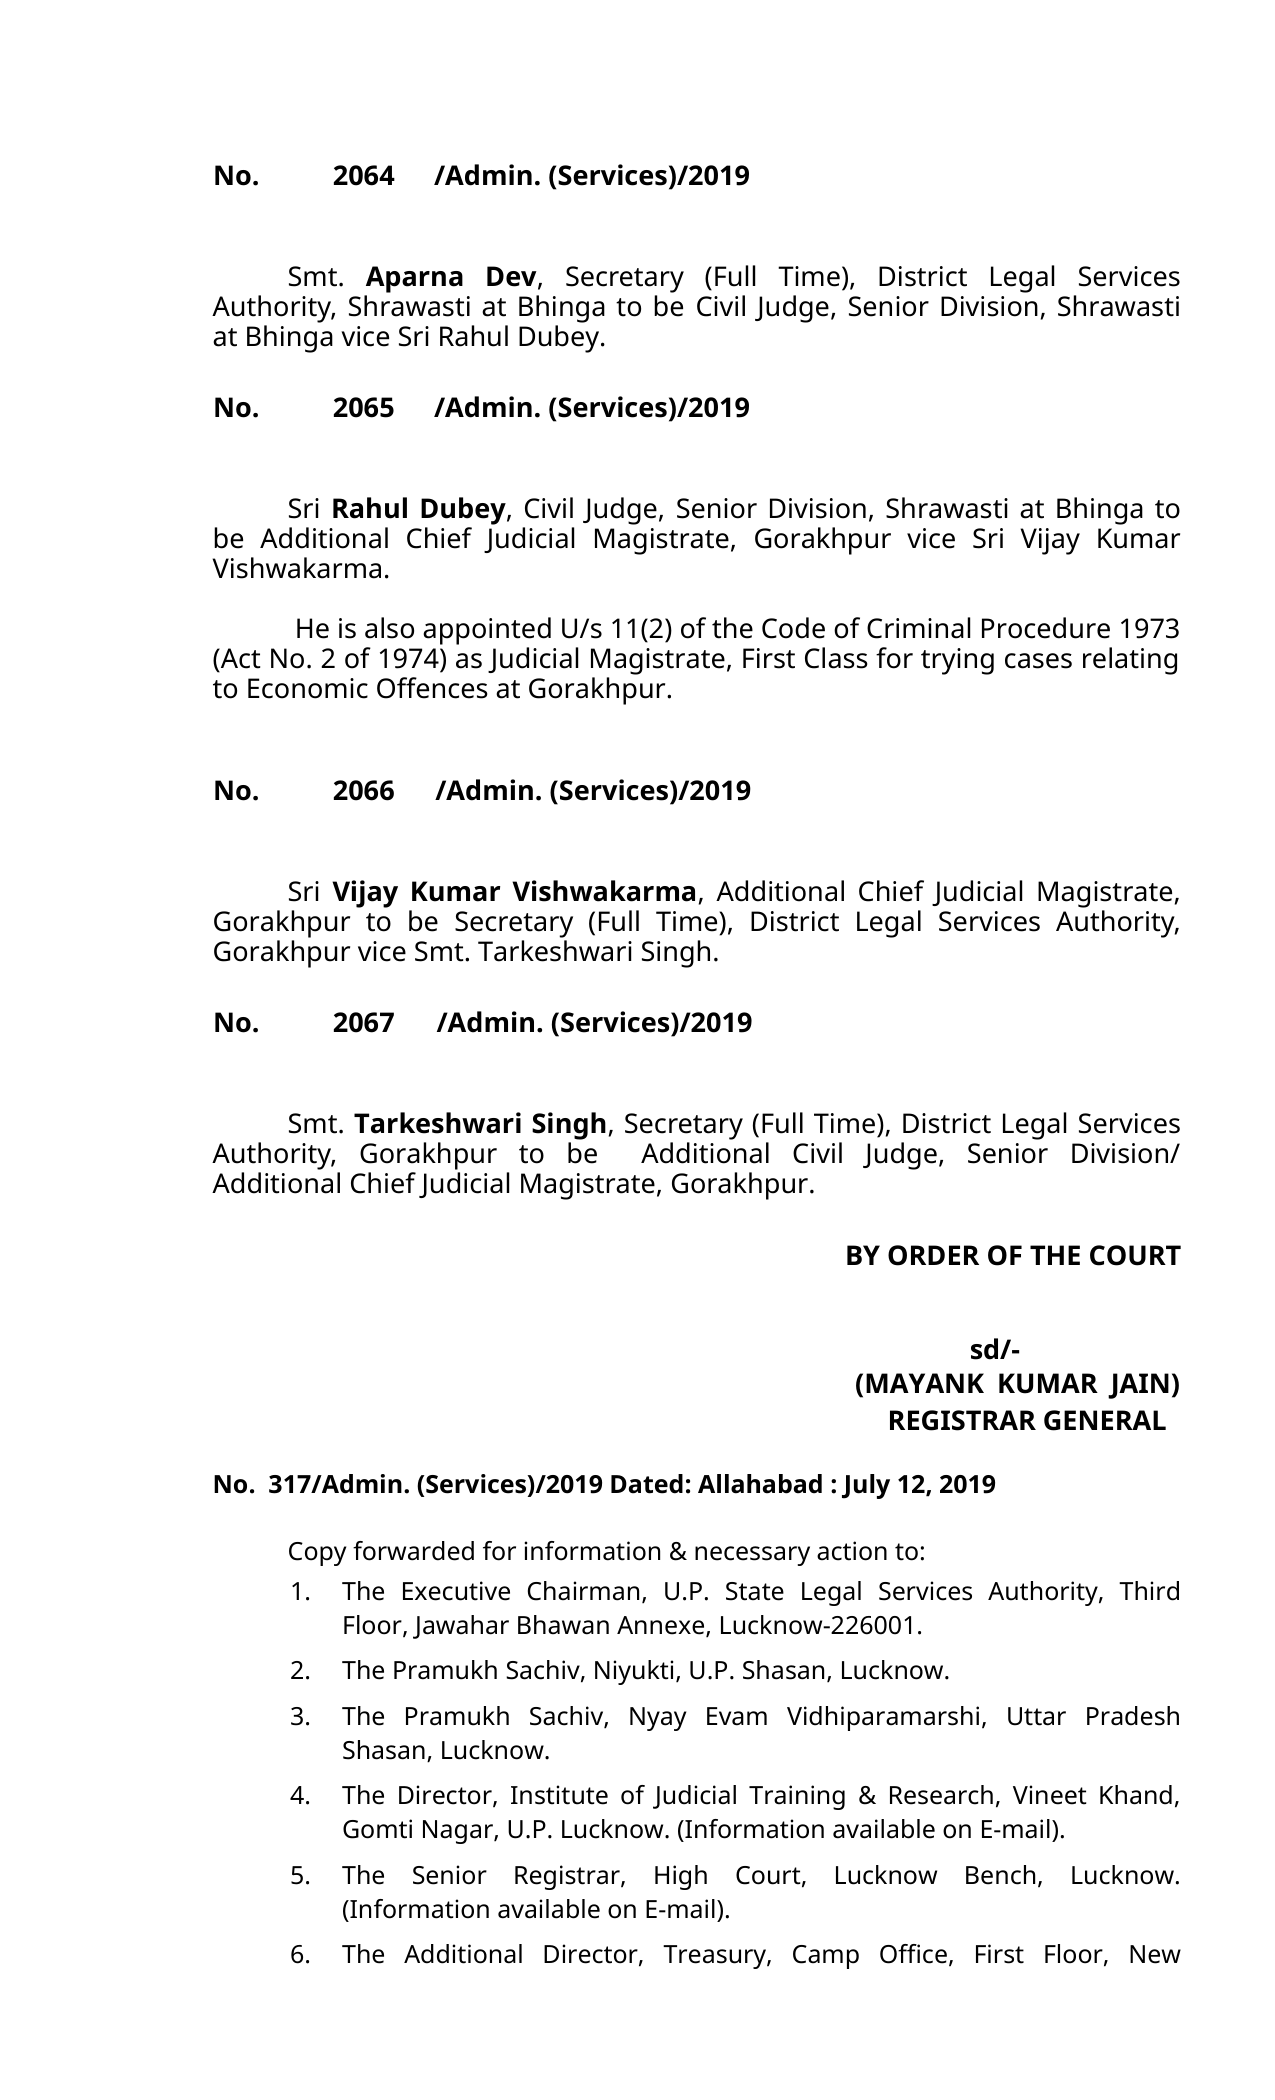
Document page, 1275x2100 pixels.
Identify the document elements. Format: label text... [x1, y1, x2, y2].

table_header /Admin. (Services)/2019 [423, 150, 799, 232]
text (MAYANK KUMAR JAIN) REGISTRAR GENERAL [212, 1364, 1181, 1438]
table_cell The Senior Registrar, High Court, Lucknow Bench, Lucknow. (Information available on E-mail). [336, 1852, 1188, 1931]
table_cell [284, 1852, 336, 1931]
table_cell The Pramukh Sachiv, Niyukti, U.P. Shasan, Lucknow. [336, 1647, 1188, 1693]
text Sri Rahul Dubey, Civil Judge, Senior Division, Shrawasti at Bhinga to be Additional Chief Judicial Magistrate, Gorakhpur vice Sri Vijay Kumar Vishwakarma. [212, 495, 1181, 585]
table_header /Admin. (Services)/2019 [425, 997, 799, 1080]
table_header No. [202, 150, 284, 232]
table_header [284, 1568, 336, 1647]
table_header [284, 997, 425, 1080]
text sd/- [212, 1338, 1181, 1364]
table_cell The Additional Director, Treasury, Camp Office, First Floor, New [336, 1931, 1188, 1977]
table_header /Admin. (Services)/2019 [423, 383, 799, 465]
table_header /Admin. (Services)/2019 [424, 765, 799, 847]
table_header No. [202, 765, 284, 847]
text Smt. Aparna Dev, Secretary (Full Time), District Legal Services Authority, Shrawasti at Bhinga to be Civil Judge, Senior Division, Shrawasti at Bhinga vice Sri Rahul Dubey. [212, 262, 1181, 352]
table_header No. [202, 997, 284, 1080]
table_cell The Director, Institute of Judicial Training & Research, Vineet Khand, Gomti Nagar, U.P. Lucknow. (Information available on E-mail). [336, 1772, 1188, 1852]
table_cell [284, 1931, 336, 1977]
text Copy forwarded for information & necessary action to: [212, 1533, 1181, 1567]
table_cell [284, 1647, 336, 1693]
text Sri Vijay Kumar Vishwakarma, Additional Chief Judicial Magistrate, Gorakhpur to be Secretary (Full Time), District Legal Services Authority, Gorakhpur vice Smt. Tarkeshwari Singh. [212, 877, 1181, 967]
table_header The Executive Chairman, U.P. State Legal Services Authority, Third Floor, Jawahar Bhawan Annexe, Lucknow-226001. [336, 1568, 1188, 1647]
table_header [284, 765, 424, 847]
table_cell [284, 1772, 336, 1852]
text BY ORDER OF THE COURT [212, 1237, 1181, 1274]
table_cell The Pramukh Sachiv, Nyay Evam Vidhiparamarshi, Uttar Pradesh Shasan, Lucknow. [336, 1693, 1188, 1772]
table_header [284, 150, 423, 232]
table_header [284, 383, 423, 465]
table_cell [284, 1693, 336, 1772]
table_header No. [202, 383, 284, 465]
text He is also appointed U/s 11(2) of the Code of Criminal Procedure 1973 (Act No. 2 of 1974) as Judicial Magistrate, First Class for trying cases relating to Economic Offences at Gorakhpur. [212, 615, 1181, 705]
text Smt. Tarkeshwari Singh, Secretary (Full Time), District Legal Services Authority, Gorakhpur to be Additional Civil Judge, Senior Division/ Additional Chief Judicial Magistrate, Gorakhpur. [212, 1110, 1181, 1200]
text No. 317/Admin. (Services)/2019 Dated: Allahabad : July 12, 2019 [62, 1472, 1181, 1499]
